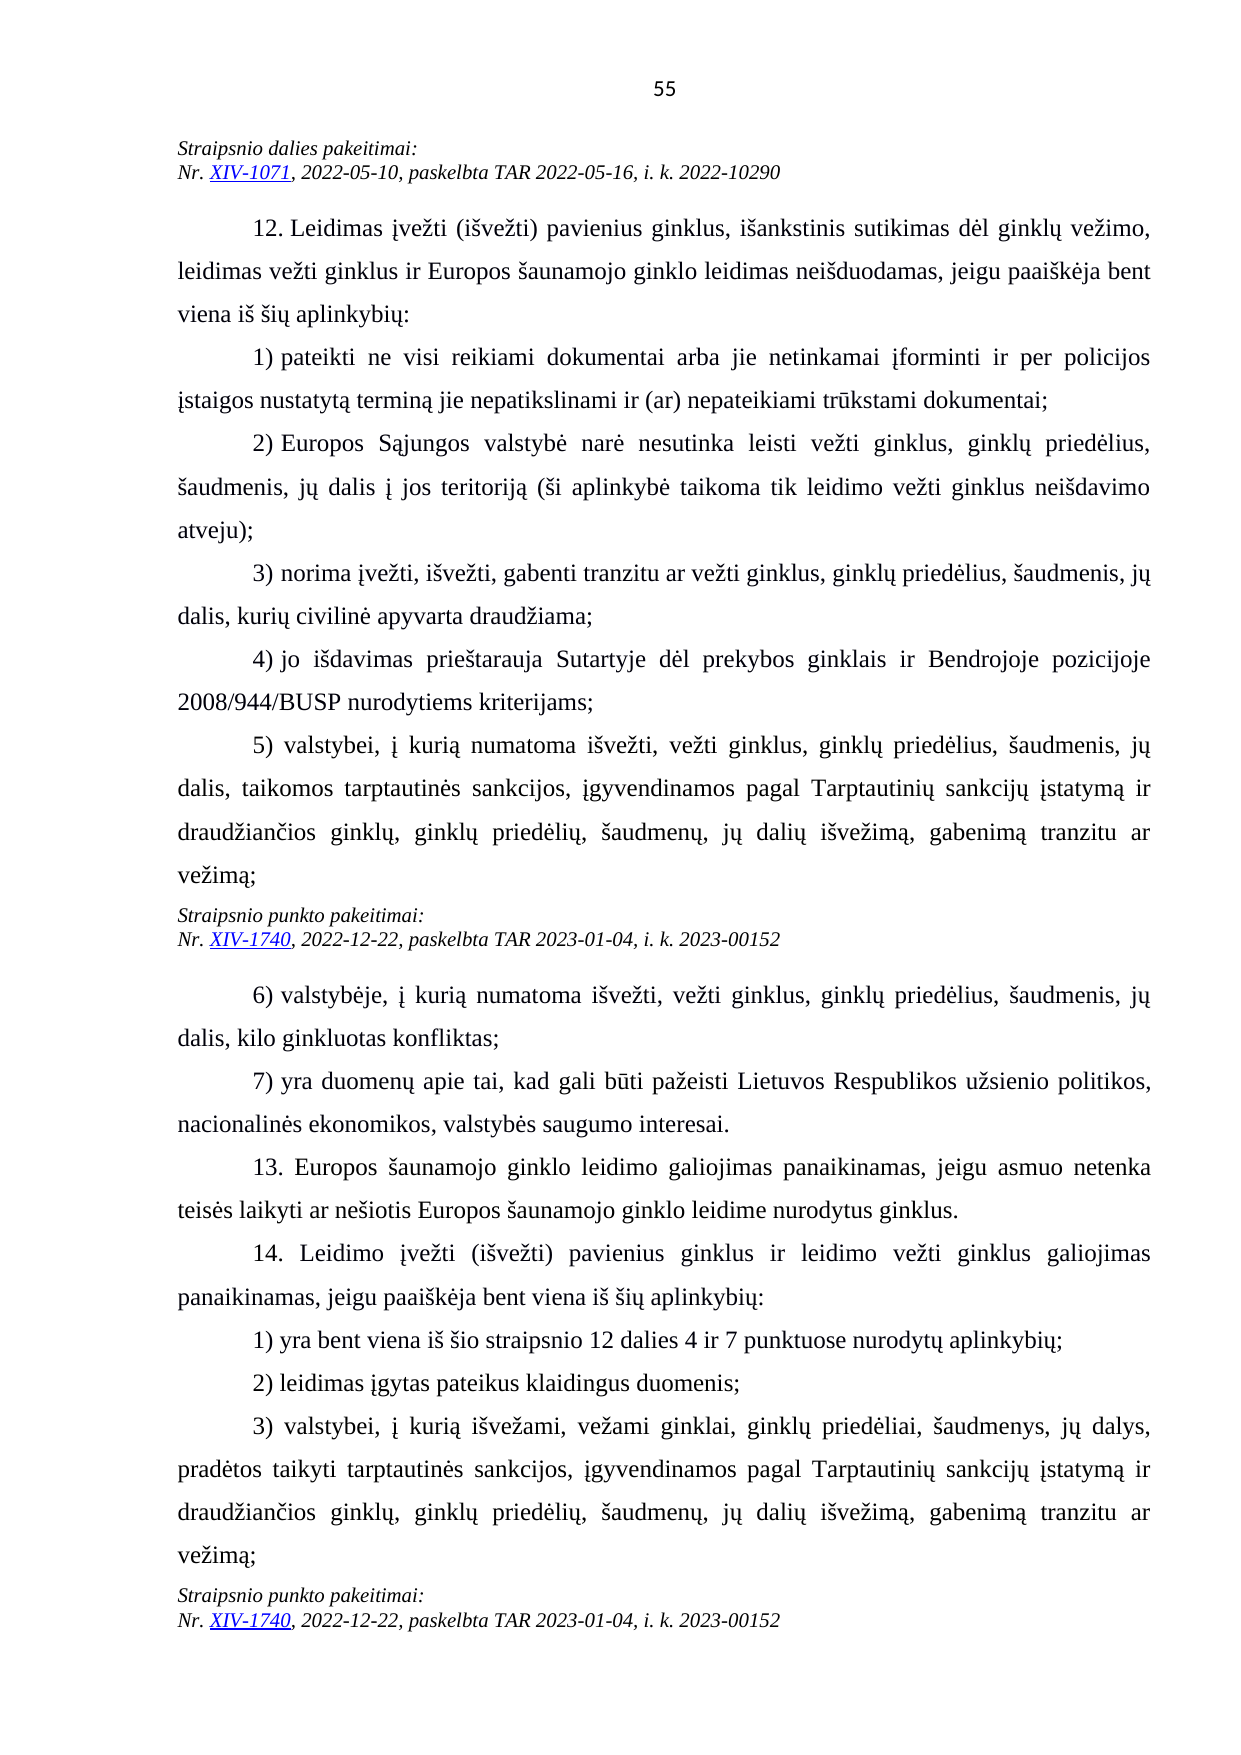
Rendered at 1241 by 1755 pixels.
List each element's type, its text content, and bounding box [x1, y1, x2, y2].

text Straipsnio punkto pakeitimai: [177, 1583, 1152, 1607]
text 5) valstybei, į kurią numatoma išvežti, vežti ginklus, ginklų priedėlius, šaudmenis, jų dalis, taikomos tarptautinės sankcijos, įgyvendinamos pagal Tarptautinių sankcijų įstatymą ir draudžiančios ginklų, ginklų priedėlių, šaudmenų, jų dalių išvežimą, gabenimą tranzitu ar vežimą; [177, 730, 1152, 888]
text 14. Leidimo įvežti (išvežti) pavienius ginklus ir leidimo vežti ginklus galiojimas panaikinamas, jeigu paaiškėja bent viena iš šių aplinkybių: [177, 1238, 1152, 1310]
text 3) valstybei, į kurią išvežami, vežami ginklai, ginklų priedėliai, šaudmenys, jų dalys, pradėtos taikyti tarptautinės sankcijos, įgyvendinamos pagal Tarptautinių sankcijų įstatymą ir draudžiančios ginklų, ginklų priedėlių, šaudmenų, jų dalių išvežimą, gabenimą tranzitu ar vežimą; [177, 1411, 1152, 1569]
text Nr. XIV-1071, 2022-05-10, paskelbta TAR 2022-05-16, i. k. 2022-10290 [177, 160, 1152, 184]
text 4) jo išdavimas prieštarauja Sutartyje dėl prekybos ginklais ir Bendrojoje pozicijoje 2008/944/BUSP nurodytiems kriterijams; [177, 644, 1152, 716]
text 12. Leidimas įvežti (išvežti) pavienius ginklus, išankstinis sutikimas dėl ginklų vežimo, leidimas vežti ginklus ir Europos šaunamojo ginklo leidimas neišduodamas, jeigu paaiškėja bent viena iš šių aplinkybių: [177, 213, 1152, 328]
text Nr. XIV-1740, 2022-12-22, paskelbta TAR 2023-01-04, i. k. 2023-00152 [177, 1607, 1152, 1632]
text 6) valstybėje, į kurią numatoma išvežti, vežti ginklus, ginklų priedėlius, šaudmenis, jų dalis, kilo ginkluotas konfliktas; [177, 980, 1152, 1052]
text Nr. XIV-1740, 2022-12-22, paskelbta TAR 2023-01-04, i. k. 2023-00152 [177, 927, 1152, 951]
text 7) yra duomenų apie tai, kad gali būti pažeisti Lietuvos Respublikos užsienio politikos, nacionalinės ekonomikos, valstybės saugumo interesai. [177, 1066, 1152, 1138]
text 2) Europos Sąjungos valstybė narė nesutinka leisti vežti ginklus, ginklų priedėlius, šaudmenis, jų dalis į jos teritoriją (ši aplinkybė taikoma tik leidimo vežti ginklus neišdavimo atveju); [177, 428, 1152, 543]
text Straipsnio dalies pakeitimai: [177, 136, 1152, 160]
text 13. Europos šaunamojo ginklo leidimo galiojimas panaikinamas, jeigu asmuo netenka teisės laikyti ar nešiotis Europos šaunamojo ginklo leidime nurodytus ginklus. [177, 1152, 1152, 1224]
text 3) norima įvežti, išvežti, gabenti tranzitu ar vežti ginklus, ginklų priedėlius, šaudmenis, jų dalis, kurių civilinė apyvarta draudžiama; [177, 558, 1152, 630]
text 2) leidimas įgytas pateikus klaidingus duomenis; [177, 1368, 1152, 1397]
text 1) pateikti ne visi reikiami dokumentai arba jie netinkamai įforminti ir per policijos įstaigos nustatytą terminą jie nepatikslinami ir (ar) nepateikiami trūkstami dokumentai; [177, 342, 1152, 414]
text 1) yra bent viena iš šio straipsnio 12 dalies 4 ir 7 punktuose nurodytų aplinkybių; [177, 1325, 1152, 1353]
text Straipsnio punkto pakeitimai: [177, 903, 1152, 927]
